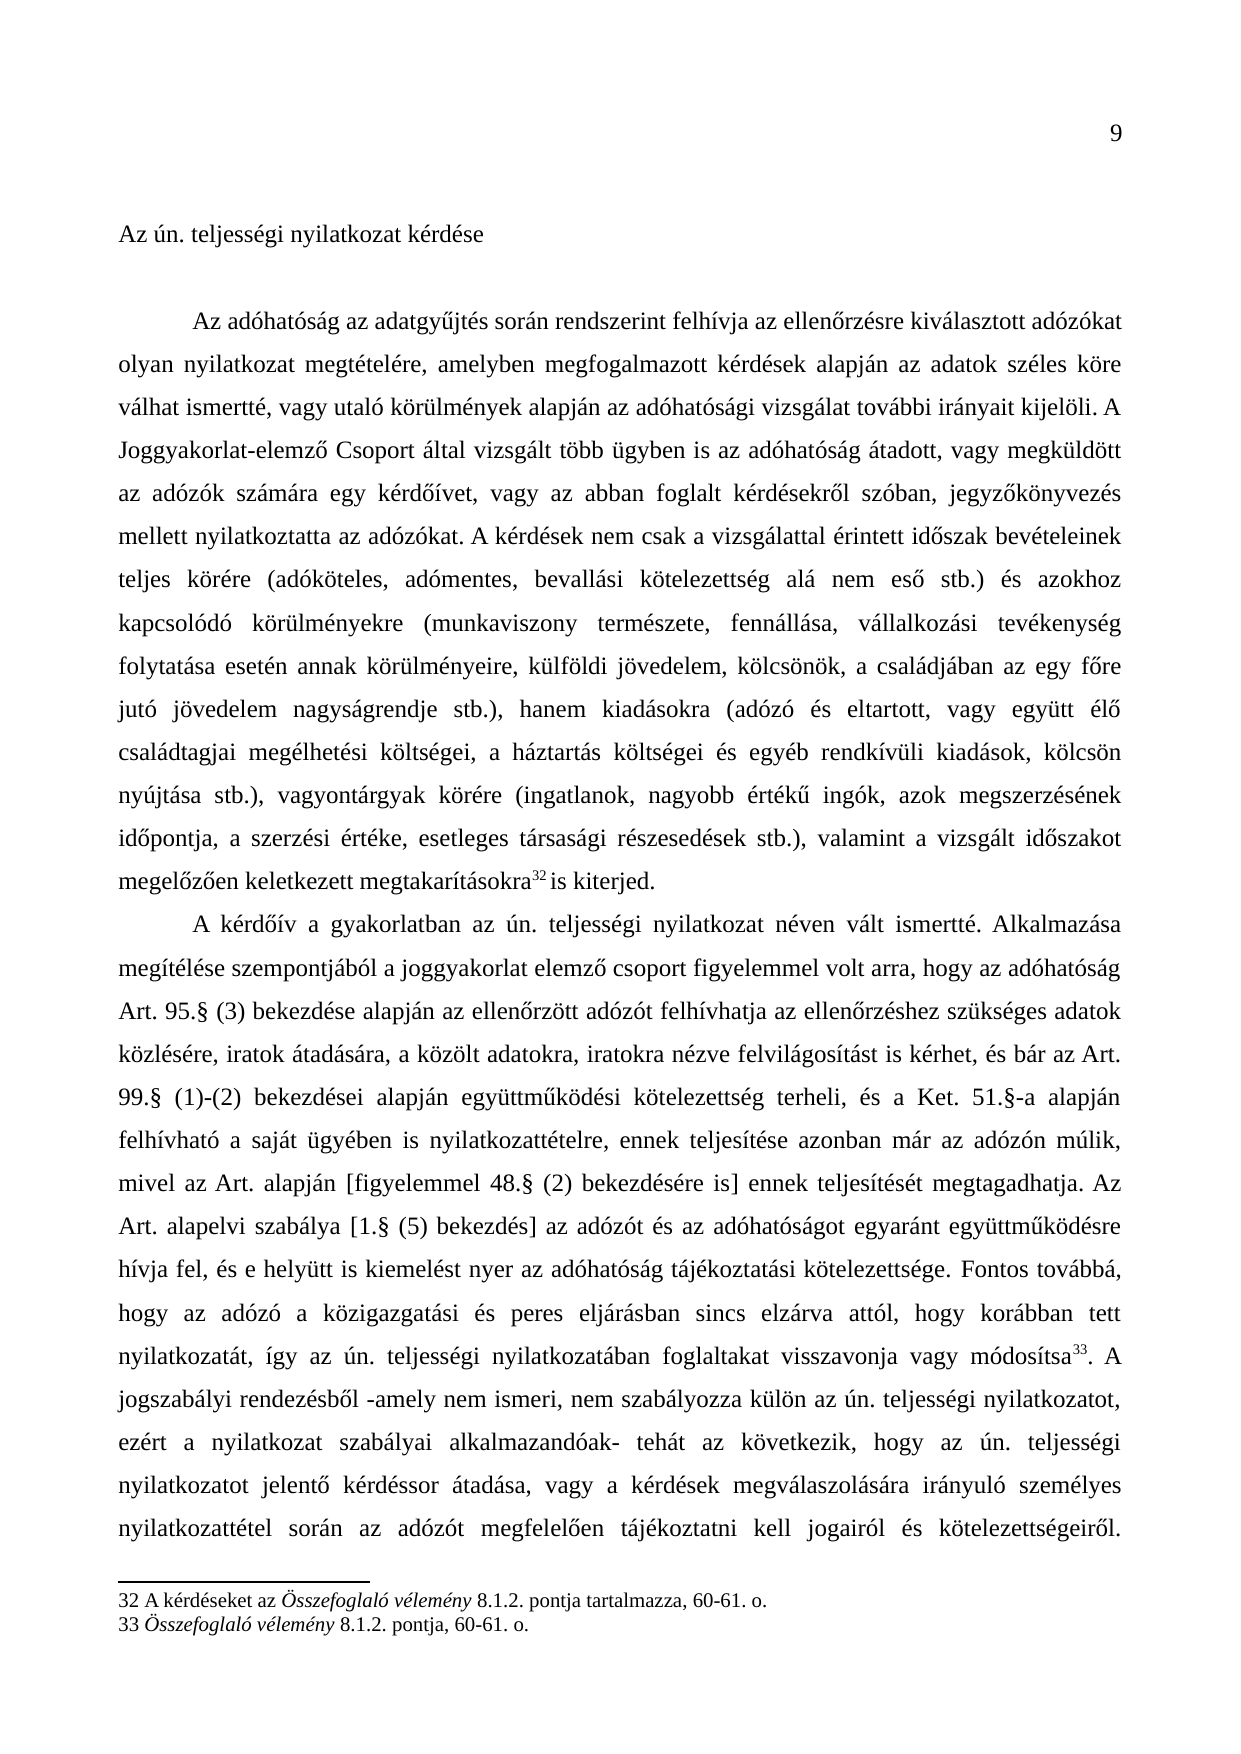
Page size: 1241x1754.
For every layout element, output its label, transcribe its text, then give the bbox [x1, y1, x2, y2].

text Az adóhatóság az adatgyűjtés során rendszerint felhívja az ellenőrzésre kiválasztott adózókat olyan nyilatkozat megtételére, amelyben megfogalmazott kérdések alapján az adatok széles köre válhat ismertté, vagy utaló körülmények alapján az adóhatósági vizsgálat további irányait kijelöli. A Joggyakorlat-elemző Csoport által vizsgált több ügyben is az adóhatóság átadott, vagy megküldött az adózók számára egy kérdőívet, vagy az abban foglalt kérdésekről szóban, jegyzőkönyvezés mellett nyilatkoztatta az adózókat. A kérdések nem csak a vizsgálattal érintett időszak bevételeinek teljes körére (adóköteles, adómentes, bevallási kötelezettség alá nem eső stb.) és azokhoz kapcsolódó körülményekre (munkaviszony természete, fennállása, vállalkozási tevékenység folytatása esetén annak körülményeire, külföldi jövedelem, kölcsönök, a családjában az egy főre jutó jövedelem nagyságrendje stb.), hanem kiadásokra (adózó és eltartott, vagy együtt élő családtagjai megélhetési költségei, a háztartás költségei és egyéb rendkívüli kiadások, kölcsön nyújtása stb.), vagyontárgyak körére (ingatlanok, nagyobb értékű ingók, azok megszerzésének időpontja, a szerzési értéke, esetleges társasági részesedések stb.), valamint a vizsgált időszakot megelőzően keletkezett megtakarításokra is kiterjed. [118, 306, 1122, 895]
text A kérdéseket az Összefoglaló vélemény 8.1.2. pontja tartalmazza, 60-61. o. [118, 1588, 1122, 1612]
text A kérdőív a gyakorlatban az ún. teljességi nyilatkozat néven vált ismertté. Alkalmazása megítélése szempontjából a joggyakorlat elemző csoport figyelemmel volt arra, hogy az adóhatóság Art. 95.§ (3) bekezdése alapján az ellenőrzött adózót felhívhatja az ellenőrzéshez szükséges adatok közlésére, iratok átadására, a közölt adatokra, iratokra nézve felvilágosítást is kérhet, és bár az Art. 99.§ (1)-(2) bekezdései alapján együttműködési kötelezettség terheli, és a Ket. 51.§-a alapján felhívható a saját ügyében is nyilatkozattételre, ennek teljesítése azonban már az adózón múlik, mivel az Art. alapján [figyelemmel 48.§ (2) bekezdésére is] ennek teljesítését megtagadhatja. Az Art. alapelvi szabálya [1.§ (5) bekezdés] az adózót és az adóhatóságot egyaránt együttműködésre hívja fel, és e helyütt is kiemelést nyer az adóhatóság tájékoztatási kötelezettsége. Fontos továbbá, hogy az adózó a közigazgatási és peres eljárásban sincs elzárva attól, hogy korábban tett nyilatkozatát, így az ún. teljességi nyilatkozatában foglaltakat visszavonja vagy módosítsa. A jogszabályi rendezésből -amely nem ismeri, nem szabályozza külön az ún. teljességi nyilatkozatot, ezért a nyilatkozat szabályai alkalmazandóak- tehát az következik, hogy az ún. teljességi nyilatkozatot jelentő kérdéssor átadása, vagy a kérdések megválaszolására irányuló személyes nyilatkozattétel során az adózót megfelelően tájékoztatni kell jogairól és kötelezettségeiről. [118, 909, 1122, 1542]
text Az ún. teljességi nyilatkozat kérdése [118, 219, 1122, 248]
text Összefoglaló vélemény 8.1.2. pontja, 60-61. o. [118, 1612, 1122, 1636]
